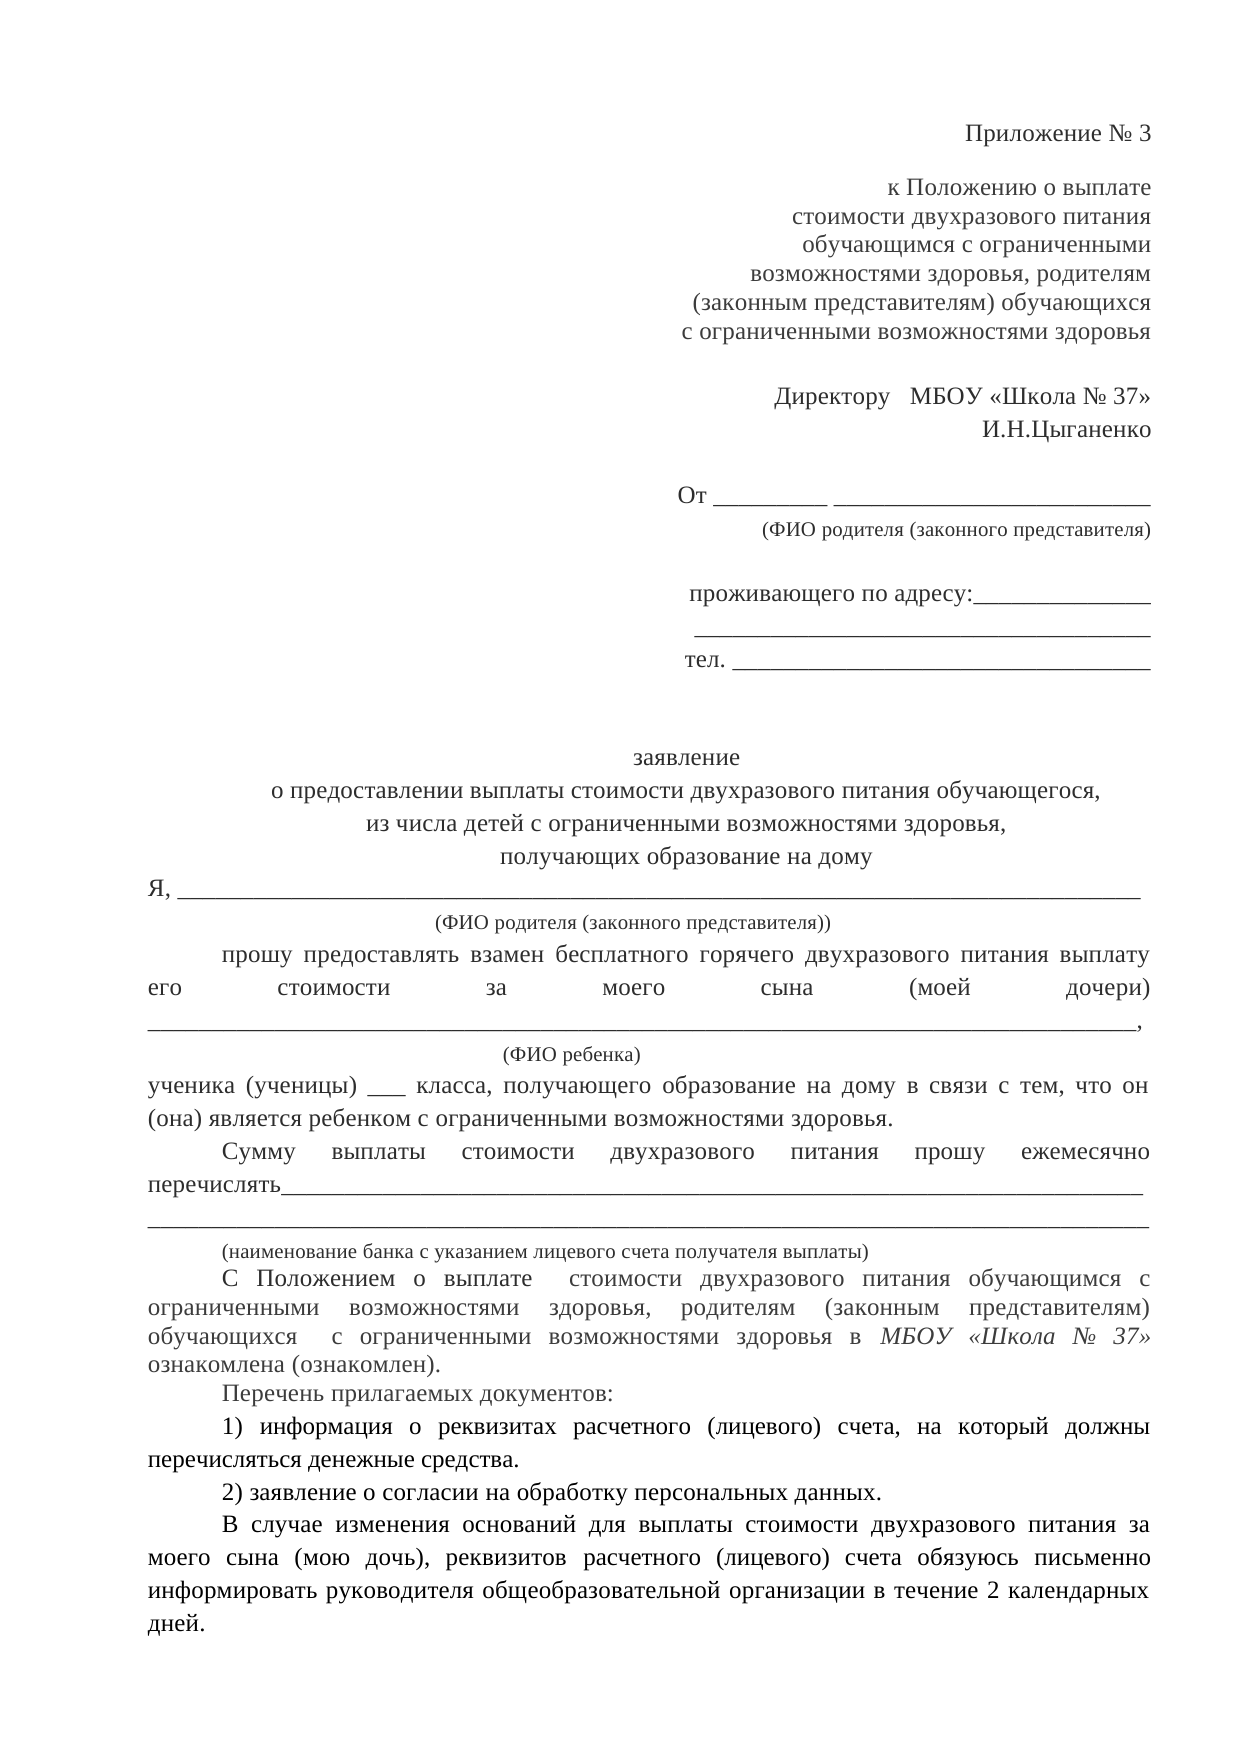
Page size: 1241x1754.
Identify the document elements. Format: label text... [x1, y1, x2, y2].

text (ФИО родителя (законного представителя) [148, 508, 1152, 541]
text тел. _________________________________ [148, 640, 1152, 673]
text Сумму выплаты стоимости двухразового питания прошу ежемесячно перечислять___________________________________________________________________________________________________________________________________________________ [148, 1132, 1152, 1230]
text 1) информация о реквизитах расчетного (лицевого) счета, на который должны перечисляться денежные средства. [148, 1407, 1152, 1473]
text 2) заявление о согласии на обработку персональных данных. [148, 1473, 1152, 1505]
subtitle С Положением о выплате стоимости двухразового питания обучающимся с ограниченными возможностями здоровья, родителям (законным представителям) обучающихся с ограниченными возможностями здоровья в МБОУ «Школа № 37» ознакомлена (ознакомлен). [148, 1263, 1152, 1378]
text Я, ____________________________________________________________________________ [148, 869, 1152, 902]
subtitle к Положению о выплате [148, 172, 1152, 201]
text о предоставлении выплаты стоимости двухразового питания обучающегося, [148, 771, 1152, 804]
text В случае изменения оснований для выплаты стоимости двухразового питания за моего сына (мою дочь), реквизитов расчетного (лицевого) счета обязуюсь письменно информировать руководителя общеобразовательной организации в течение 2 календарных дней. [148, 1505, 1152, 1637]
subtitle возможностями здоровья, родителям [148, 258, 1152, 287]
text (ФИО родителя (законного представителя)) [148, 902, 1152, 935]
text (наименование банка с указанием лицевого счета получателя выплаты) [148, 1230, 1152, 1263]
text прошу предоставлять взамен бесплатного горячего двухразового питания выплату его стоимости за моего сына (моей дочери) ______________________________________________________________________________, [148, 935, 1152, 1033]
subtitle стоимости двухразового питания [148, 201, 1152, 229]
subtitle обучающимся с ограниченными [148, 229, 1152, 258]
subtitle Перечень прилагаемых документов: [148, 1378, 1152, 1407]
subtitle (законным представителям) обучающихся [148, 287, 1152, 316]
text Приложение № 3 [148, 118, 1152, 147]
text ____________________________________ [148, 607, 1152, 640]
text проживающего по адресу:______________ [148, 574, 1152, 607]
text (ФИО ребенка) [148, 1033, 1152, 1066]
text заявление [148, 738, 1152, 771]
subtitle с ограниченными возможностями здоровья [148, 316, 1152, 344]
text Директору МБОУ «Школа № 37» [148, 377, 1152, 410]
text И.Н.Цыганенко [148, 410, 1152, 443]
text получающих образование на дому [148, 837, 1152, 869]
text из числа детей с ограниченными возможностями здоровья, [148, 804, 1152, 837]
text От _________ _________________________ [148, 476, 1152, 508]
text ученика (ученицы) ___ класса, получающего образование на дому в связи с тем, что он (она) является ребенком с ограниченными возможностями здоровья. [148, 1066, 1152, 1132]
